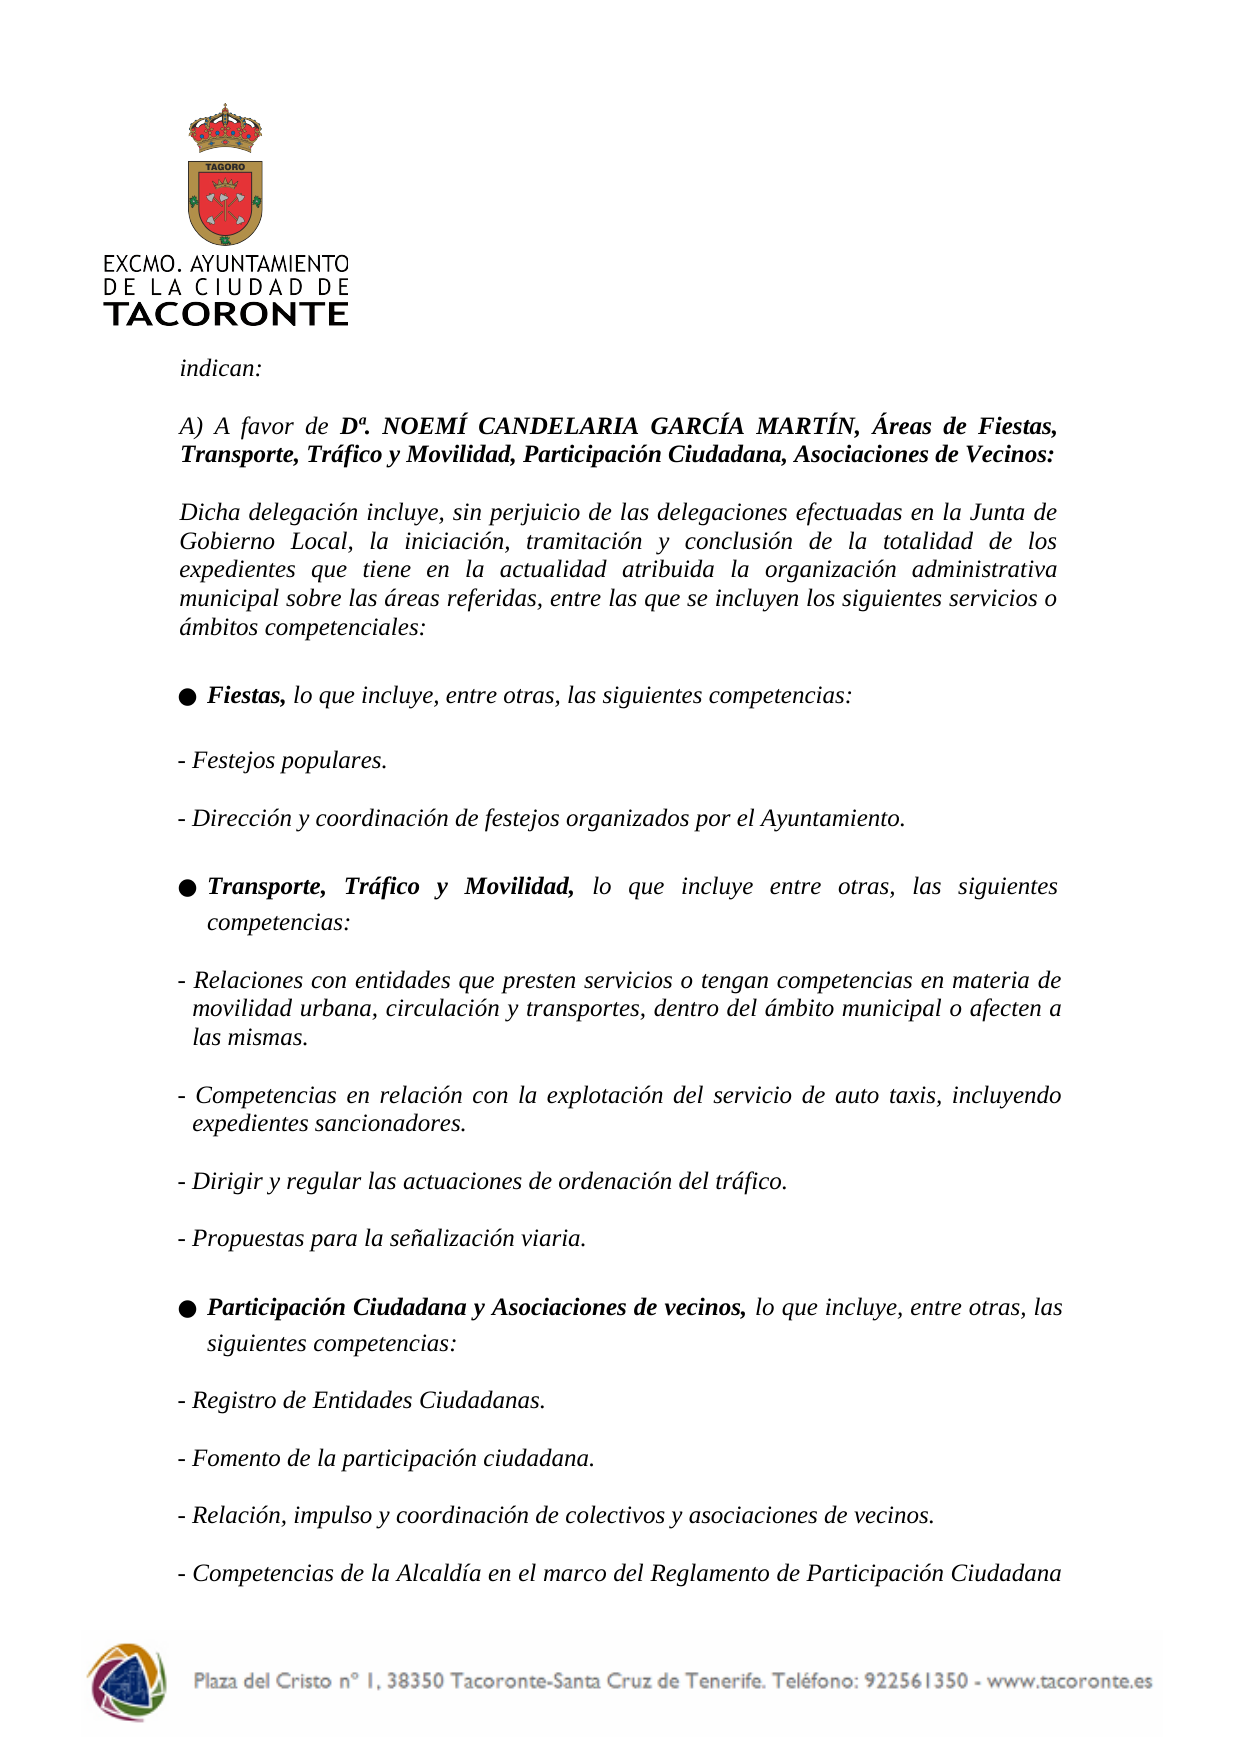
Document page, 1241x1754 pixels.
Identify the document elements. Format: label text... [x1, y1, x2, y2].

text indican: [179, 353, 1052, 382]
text - Festejos populares. [177, 745, 1063, 774]
text - Competencias en relación con la explotación del servicio de auto taxis, incluyendo expedientes sancionadores. [177, 1080, 1063, 1137]
list Fiestas, lo que incluye, entre otras, las siguientes competencias: [177, 669, 1063, 717]
text Dicha delegación incluye, sin perjuicio de las delegaciones efectuadas en la Junta de Gobierno Local, la iniciación, tramitación y conclusión de la totalidad de los expedientes que tiene en la actualidad atribuida la organización administrativa municipal sobre las áreas referidas, entre las que se incluyen los siguientes servicios o ámbitos competenciales: [179, 497, 1058, 641]
text A) A favor de Dª. NOEMÍ CANDELARIA GARCÍA MARTÍN, Áreas de Fiestas, Transporte, Tráfico y Movilidad, Participación Ciudadana, Asociaciones de Vecinos: [179, 411, 1058, 468]
text - Registro de Entidades Ciudadanas. [177, 1386, 1063, 1414]
picture [103, 103, 348, 326]
text - Fomento de la participación ciudadana. [177, 1443, 1063, 1472]
text - Dirigir y regular las actuaciones de ordenación del tráfico. [177, 1166, 1063, 1195]
list Transporte, Tráfico y Movilidad, lo que incluye entre otras, las siguientes competencias: [177, 860, 1058, 936]
picture [80, 1630, 1163, 1737]
text - Dirección y coordinación de festejos organizados por el Ayuntamiento. [177, 803, 1063, 832]
text - Relaciones con entidades que presten servicios o tengan competencias en materia de movilidad urbana, circulación y transportes, dentro del ámbito municipal o afecten a las mismas. [177, 965, 1063, 1051]
text - Relación, impulso y coordinación de colectivos y asociaciones de vecinos. [177, 1501, 1063, 1529]
list Participación Ciudadana y Asociaciones de vecinos, lo que incluye, entre otras, las siguientes competencias: [177, 1281, 1063, 1357]
text - Propuestas para la señalización viaria. [177, 1223, 1063, 1252]
text - Competencias de la Alcaldía en el marco del Reglamento de Participación Ciudadana [177, 1558, 1063, 1587]
